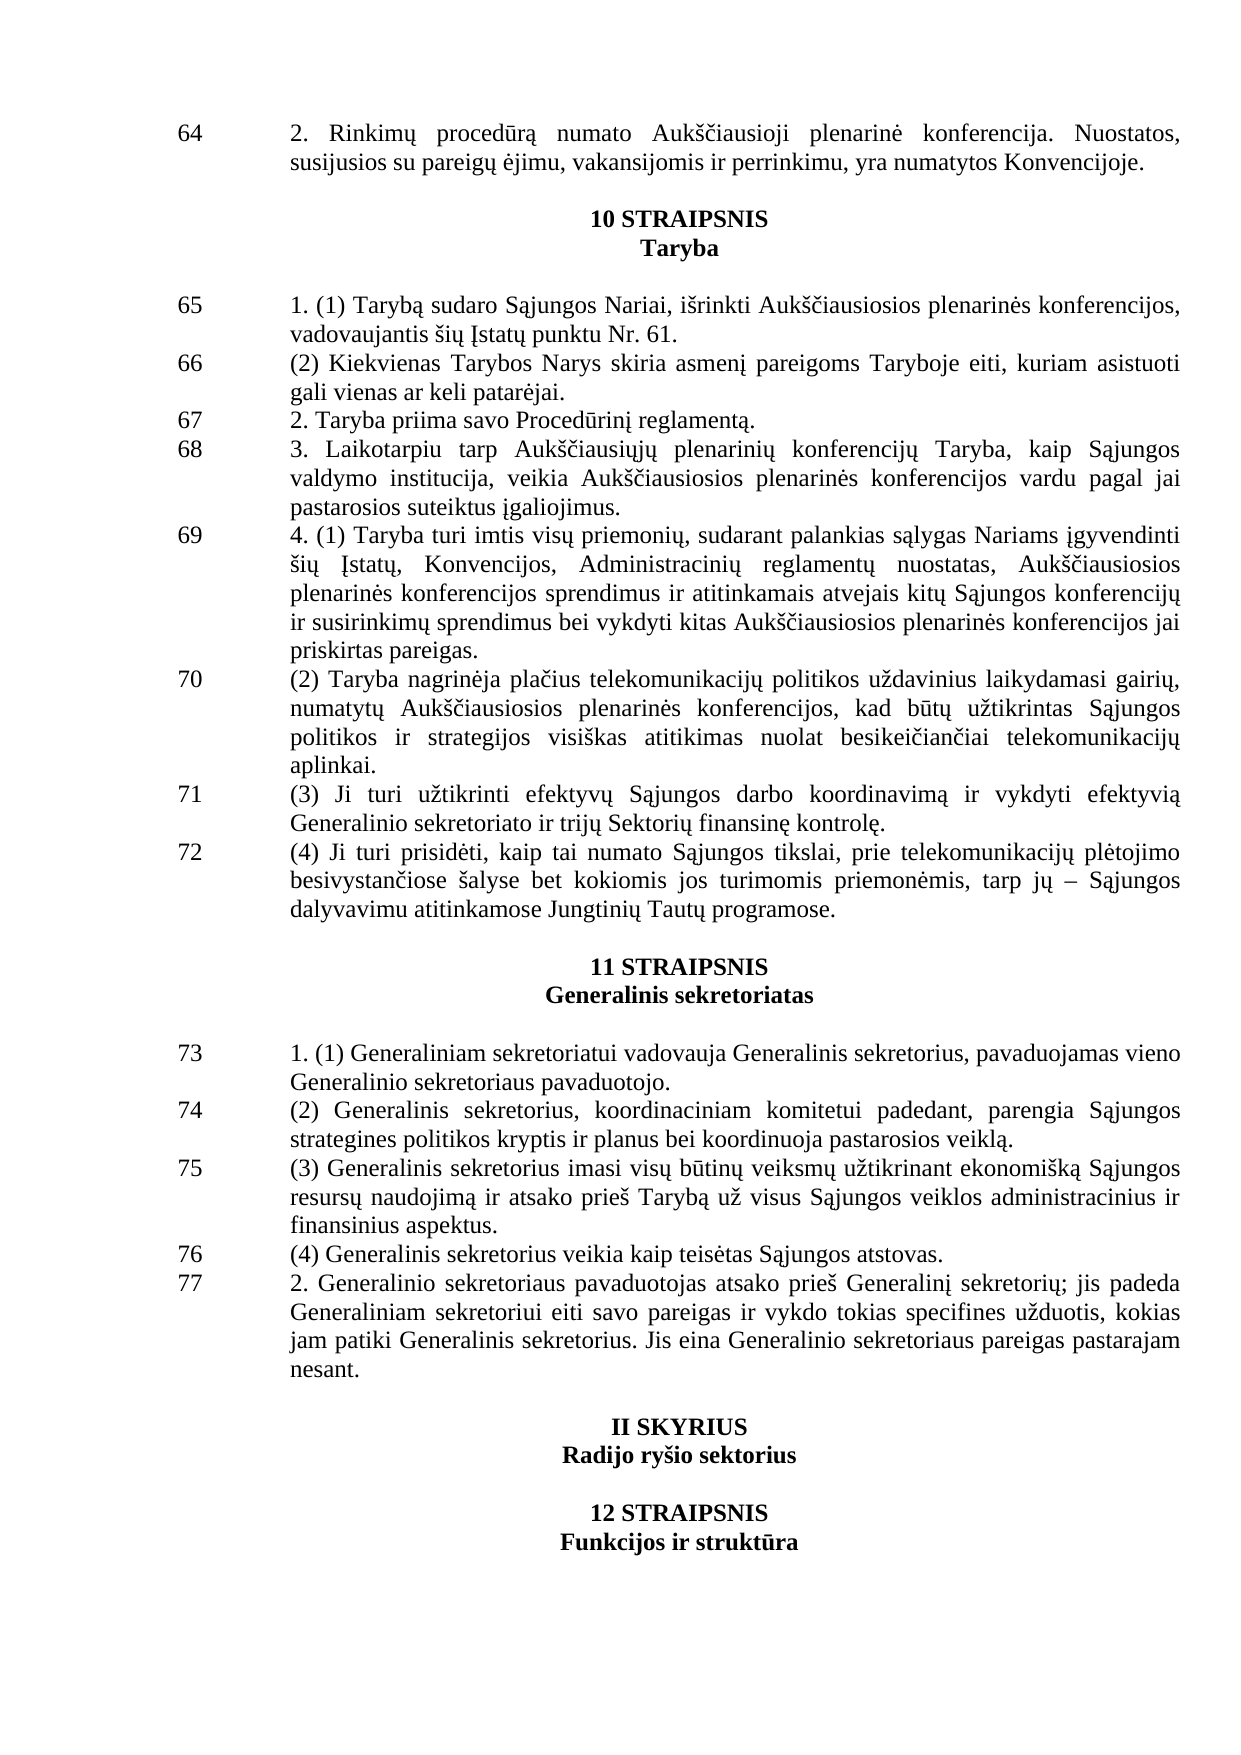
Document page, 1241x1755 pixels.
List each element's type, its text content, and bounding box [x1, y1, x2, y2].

text 65 1. (1) Tarybą sudaro Sąjungos Nariai, išrinkti Aukščiausiosios plenarinės konferencijos, vadovaujantis šių Įstatų punktu Nr. 61. [177, 291, 1181, 348]
text 74 (2) Generalinis sekretorius, koordinaciniam komitetui padedant, parengia Sąjungos strategines politikos kryptis ir planus bei koordinuoja pastarosios veiklą. [177, 1096, 1181, 1153]
text Generalinis sekretoriatas [177, 981, 1181, 1009]
text Radijo ryšio sektorius [177, 1441, 1181, 1469]
text 10 STRAIPSNIS [177, 204, 1181, 233]
text 68 3. Laikotarpiu tarp Aukščiausiųjų plenarinių konferencijų Taryba, kaip Sąjungos valdymo institucija, veikia Aukščiausiosios plenarinės konferencijos vardu pagal jai pastarosios suteiktus įgaliojimus. [177, 434, 1181, 521]
text 12 STRAIPSNIS [177, 1498, 1181, 1527]
text 73 1. (1) Generaliniam sekretoriatui vadovauja Generalinis sekretorius, pavaduojamas vieno Generalinio sekretoriaus pavaduotojo. [177, 1038, 1181, 1096]
text 11 STRAIPSNIS [177, 952, 1181, 981]
text 69 4. (1) Taryba turi imtis visų priemonių, sudarant palankias sąlygas Nariams įgyvendinti šių Įstatų, Konvencijos, Administracinių reglamentų nuostatas, Aukščiausiosios plenarinės konferencijos sprendimus ir atitinkamais atvejais kitų Sąjungos konferencijų ir susirinkimų sprendimus bei vykdyti kitas Aukščiausiosios plenarinės konferencijos jai priskirtas pareigas. [177, 521, 1181, 664]
text II SKYRIUS [177, 1412, 1181, 1441]
text 67 2. Taryba priima savo Procedūrinį reglamentą. [177, 406, 1181, 434]
text 72 (4) Ji turi prisidėti, kaip tai numato Sąjungos tikslai, prie telekomunikacijų plėtojimo besivystančiose šalyse bet kokiomis jos turimomis priemonėmis, tarp jų – Sąjungos dalyvavimu atitinkamose Jungtinių Tautų programose. [177, 837, 1181, 923]
text 75 (3) Generalinis sekretorius imasi visų būtinų veiksmų užtikrinant ekonomišką Sąjungos resursų naudojimą ir atsako prieš Tarybą už visus Sąjungos veiklos administracinius ir finansinius aspektus. [177, 1153, 1181, 1239]
text Funkcijos ir struktūra [177, 1527, 1181, 1556]
text 64 2. Rinkimų procedūrą numato Aukščiausioji plenarinė konferencija. Nuostatos, susijusios su pareigų ėjimu, vakansijomis ir perrinkimu, yra numatytos Konvencijoje. [177, 118, 1181, 176]
text 77 2. Generalinio sekretoriaus pavaduotojas atsako prieš Generalinį sekretorių; jis padeda Generaliniam sekretoriui eiti savo pareigas ir vykdo tokias specifines užduotis, kokias jam patiki Generalinis sekretorius. Jis eina Generalinio sekretoriaus pareigas pastarajam nesant. [177, 1268, 1181, 1383]
text 71 (3) Ji turi užtikrinti efektyvų Sąjungos darbo koordinavimą ir vykdyti efektyvią Generalinio sekretoriato ir trijų Sektorių finansinę kontrolę. [177, 779, 1181, 837]
text Taryba [177, 233, 1181, 262]
text 66 (2) Kiekvienas Tarybos Narys skiria asmenį pareigoms Taryboje eiti, kuriam asistuoti gali vienas ar keli patarėjai. [177, 348, 1181, 406]
text 70 (2) Taryba nagrinėja plačius telekomunikacijų politikos uždavinius laikydamasi gairių, numatytų Aukščiausiosios plenarinės konferencijos, kad būtų užtikrintas Sąjungos politikos ir strategijos visiškas atitikimas nuolat besikeičiančiai telekomunikacijų aplinkai. [177, 664, 1181, 779]
text 76 (4) Generalinis sekretorius veikia kaip teisėtas Sąjungos atstovas. [177, 1239, 1181, 1268]
